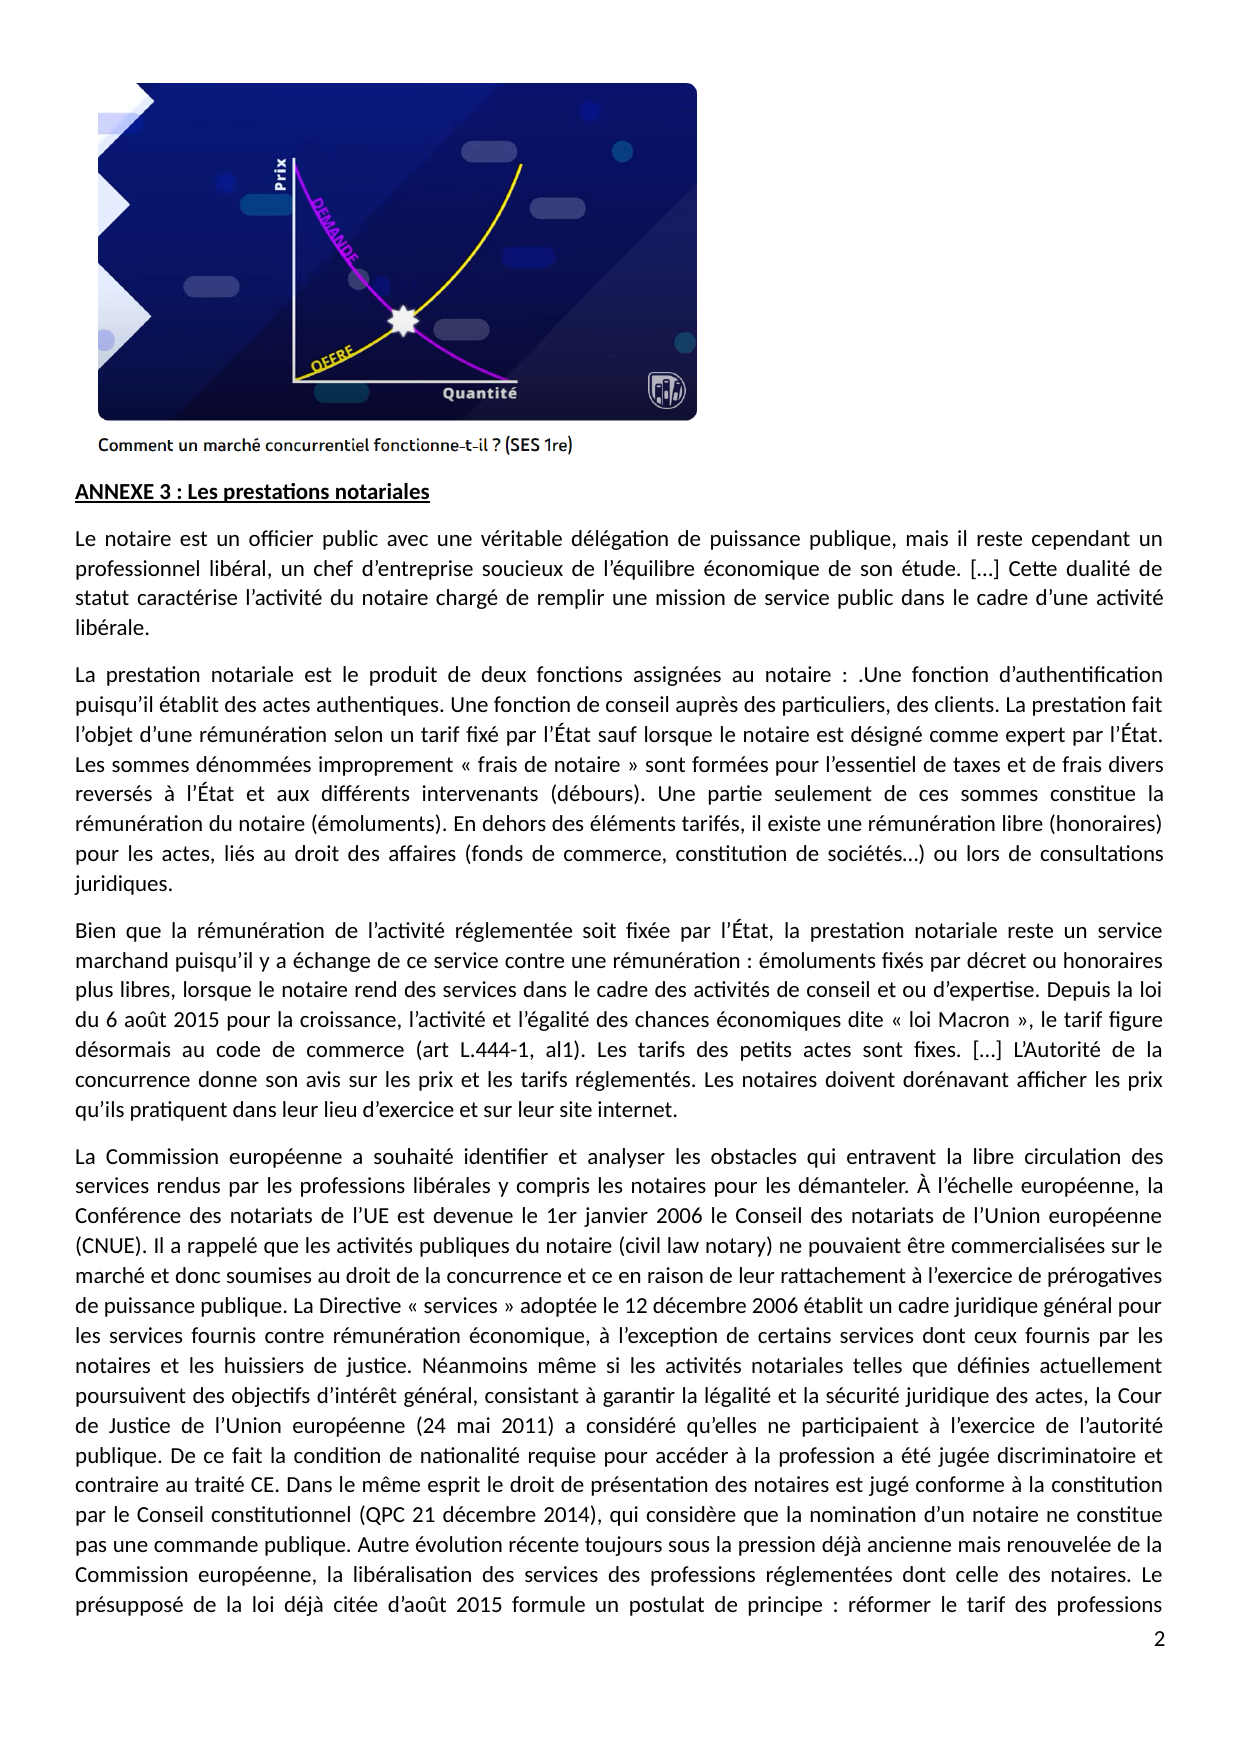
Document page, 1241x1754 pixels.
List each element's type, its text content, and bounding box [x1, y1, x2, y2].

text La prestation notariale est le produit de deux fonctions assignées au notaire : .Une fonction d’authentification puisqu’il établit des actes authentiques. Une fonction de conseil auprès des particuliers, des clients. La prestation fait l’objet d’une rémunération selon un tarif fixé par l’État sauf lorsque le notaire est désigné comme expert par l’État. Les sommes dénommées improprement « frais de notaire » sont formées pour l’essentiel de taxes et de frais divers reversés à l’État et aux différents intervenants (débours). Une partie seulement de ces sommes constitue la rémunération du notaire (émoluments). En dehors des éléments tarifés, il existe une rémunération libre (honoraires) pour les actes, liés au droit des affaires (fonds de commerce, constitution de sociétés…) ou lors de consultations juridiques. [75, 660, 1165, 897]
text La Commission européenne a souhaité identifier et analyser les obstacles qui entravent la libre circulation des services rendus par les professions libérales y compris les notaires pour les démanteler. À l’échelle européenne, la Conférence des notariats de l’UE est devenue le 1er janvier 2006 le Conseil des notariats de l’Union européenne (CNUE). Il a rappelé que les activités publiques du notaire (civil law notary) ne pouvaient être commercialisées sur le marché et donc soumises au droit de la concurrence et ce en raison de leur rattachement à l’exercice de prérogatives de puissance publique. La Directive « services » adoptée le 12 décembre 2006 établit un cadre juridique général pour les services fournis contre rémunération économique, à l’exception de certains services dont ceux fournis par les notaires et les huissiers de justice. Néanmoins même si les activités notariales telles que définies actuellement poursuivent des objectifs d’intérêt général, consistant à garantir la légalité et la sécurité juridique des actes, la Cour de Justice de l’Union européenne (24 mai 2011) a considéré qu’elles ne participaient à l’exercice de l’autorité publique. De ce fait la condition de nationalité requise pour accéder à la profession a été jugée discriminatoire et contraire au traité CE. Dans le même esprit le droit de présentation des notaires est jugé conforme à la constitution par le Conseil constitutionnel (QPC 21 décembre 2014), qui considère que la nomination d’un notaire ne constitue pas une commande publique. Autre évolution récente toujours sous la pression déjà ancienne mais renouvelée de la Commission européenne, la libéralisation des services des professions réglementées dont celle des notaires. Le présupposé de la loi déjà citée d’août 2015 formule un postulat de principe : réformer le tarif des professions [75, 1142, 1165, 1618]
text Bien que la rémunération de l’activité réglementée soit fixée par l’État, la prestation notariale reste un service marchand puisqu’il y a échange de ce service contre une rémunération : émoluments fixés par décret ou honoraires plus libres, lorsque le notaire rend des services dans le cadre des activités de conseil et ou d’expertise. Depuis la loi du 6 août 2015 pour la croissance, l’activité et l’égalité des chances économiques dite « loi Macron », le tarif figure désormais au code de commerce (art L.444-1, al1). Les tarifs des petits actes sont fixes. […] L’Autorité de la concurrence donne son avis sur les prix et les tarifs réglementés. Les notaires doivent dorénavant afficher les prix qu’ils pratiquent dans leur lieu d’exercice et sur leur site internet. [75, 916, 1165, 1123]
text ANNEXE 3 : Les prestations notariales [75, 477, 1165, 505]
text Le notaire est un officier public avec une véritable délégation de puissance publique, mais il reste cependant un professionnel libéral, un chef d’entreprise soucieux de l’équilibre économique de son étude. […] Cette dualité de statut caractérise l’activité du notaire chargé de remplir une mission de service public dans le cadre d’une activité libérale. [75, 524, 1165, 641]
